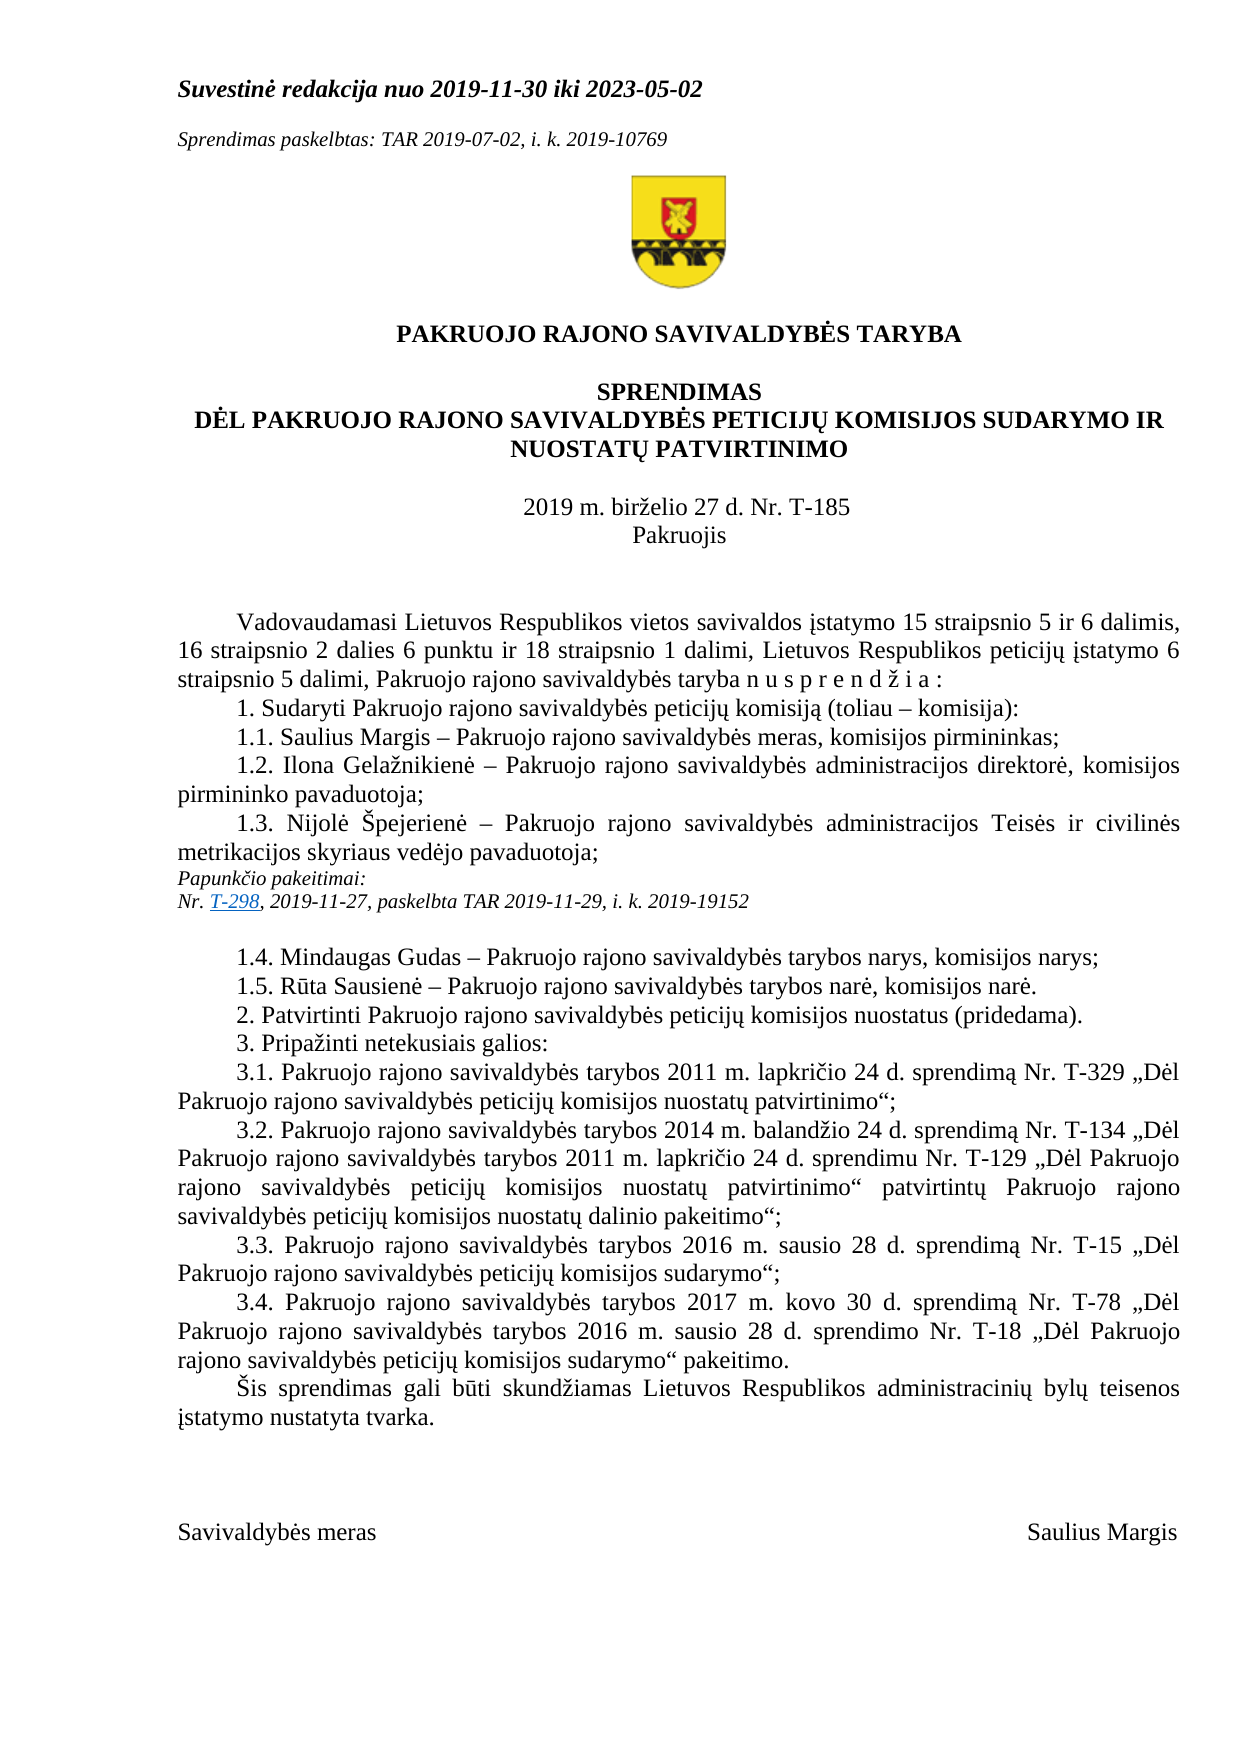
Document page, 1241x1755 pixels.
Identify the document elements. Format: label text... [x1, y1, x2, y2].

text 3.4. Pakruojo rajono savivaldybės tarybos 2017 m. kovo 30 d. sprendimą Nr. T-78 „Dėl Pakruojo rajono savivaldybės tarybos 2016 m. sausio 28 d. sprendimo Nr. T-18 „Dėl Pakruojo rajono savivaldybės peticijų komisijos sudarymo“ pakeitimo. [177, 1287, 1181, 1373]
text 1.4. Mindaugas Gudas – Pakruojo rajono savivaldybės tarybos narys, komisijos narys; [177, 942, 1181, 971]
text 1.2. Ilona Gelažnikienė – Pakruojo rajono savivaldybės administracijos direktorė, komisijos pirmininko pavaduotoja; [177, 750, 1181, 808]
text Suvestinė redakcija nuo 2019-11-30 iki 2023-05-02 [177, 74, 1181, 103]
text 1.5. Rūta Sausienė – Pakruojo rajono savivaldybės tarybos narė, komisijos narė. [177, 971, 1181, 1000]
text Šis sprendimas gali būti skundžiamas Lietuvos Respublikos administracinių bylų teisenos įstatymo nustatyta tvarka. [177, 1373, 1181, 1431]
text PAKRUOJO RAJONO SAVIVALDYBĖS TARYBA [177, 319, 1181, 348]
text Savivaldybės meras Saulius Margis [177, 1517, 1181, 1546]
text Pakruojis [177, 520, 1181, 549]
text DĖL PAKRUOJO RAJONO SAVIVALDYBĖS PETICIJŲ KOMISIJOS SUDARYMO IR NUOSTATŲ PATVIRTINIMO [177, 405, 1181, 463]
text 3.1. Pakruojo rajono savivaldybės tarybos 2011 m. lapkričio 24 d. sprendimą Nr. T-329 „Dėl Pakruojo rajono savivaldybės peticijų komisijos nuostatų patvirtinimo“; [177, 1057, 1181, 1115]
text Vadovaudamasi Lietuvos Respublikos vietos savivaldos įstatymo 15 straipsnio 5 ir 6 dalimis, 16 straipsnio 2 dalies 6 punktu ir 18 straipsnio 1 dalimi, Lietuvos Respublikos peticijų įstatymo 6 straipsnio 5 dalimi, Pakruojo rajono savivaldybės taryba nusprendžia: [177, 607, 1181, 693]
text 3.3. Pakruojo rajono savivaldybės tarybos 2016 m. sausio 28 d. sprendimą Nr. T-15 „Dėl Pakruojo rajono savivaldybės peticijų komisijos sudarymo“; [177, 1230, 1181, 1287]
text SPRENDIMAS [177, 377, 1181, 405]
text 2019 m. birželio 27 d. Nr. T-185 [177, 492, 1196, 520]
text Sprendimas paskelbtas: TAR 2019-07-02, i. k. 2019-10769 [177, 127, 1181, 151]
text 3.2. Pakruojo rajono savivaldybės tarybos 2014 m. balandžio 24 d. sprendimą Nr. T-134 „Dėl Pakruojo rajono savivaldybės tarybos 2011 m. lapkričio 24 d. sprendimu Nr. T-129 „Dėl Pakruojo rajono savivaldybės peticijų komisijos nuostatų patvirtinimo“ patvirtintų Pakruojo rajono savivaldybės peticijų komisijos nuostatų dalinio pakeitimo“; [177, 1115, 1181, 1230]
text 3. Pripažinti netekusiais galios: [177, 1028, 1181, 1057]
text 1.1. Saulius Margis – Pakruojo rajono savivaldybės meras, komisijos pirmininkas; [177, 722, 1181, 750]
text Papunkčio pakeitimai: [177, 865, 1181, 889]
text 1.3. Nijolė Špejerienė – Pakruojo rajono savivaldybės administracijos Teisės ir civilinės metrikacijos skyriaus vedėjo pavaduotoja; [177, 808, 1181, 865]
text Nr. T-298, 2019-11-27, paskelbta TAR 2019-11-29, i. k. 2019-19152 [177, 889, 1181, 913]
text 2. Patvirtinti Pakruojo rajono savivaldybės peticijų komisijos nuostatus (pridedama). [177, 1000, 1181, 1028]
text 1. Sudaryti Pakruojo rajono savivaldybės peticijų komisiją (toliau – komisija): [177, 693, 1181, 722]
